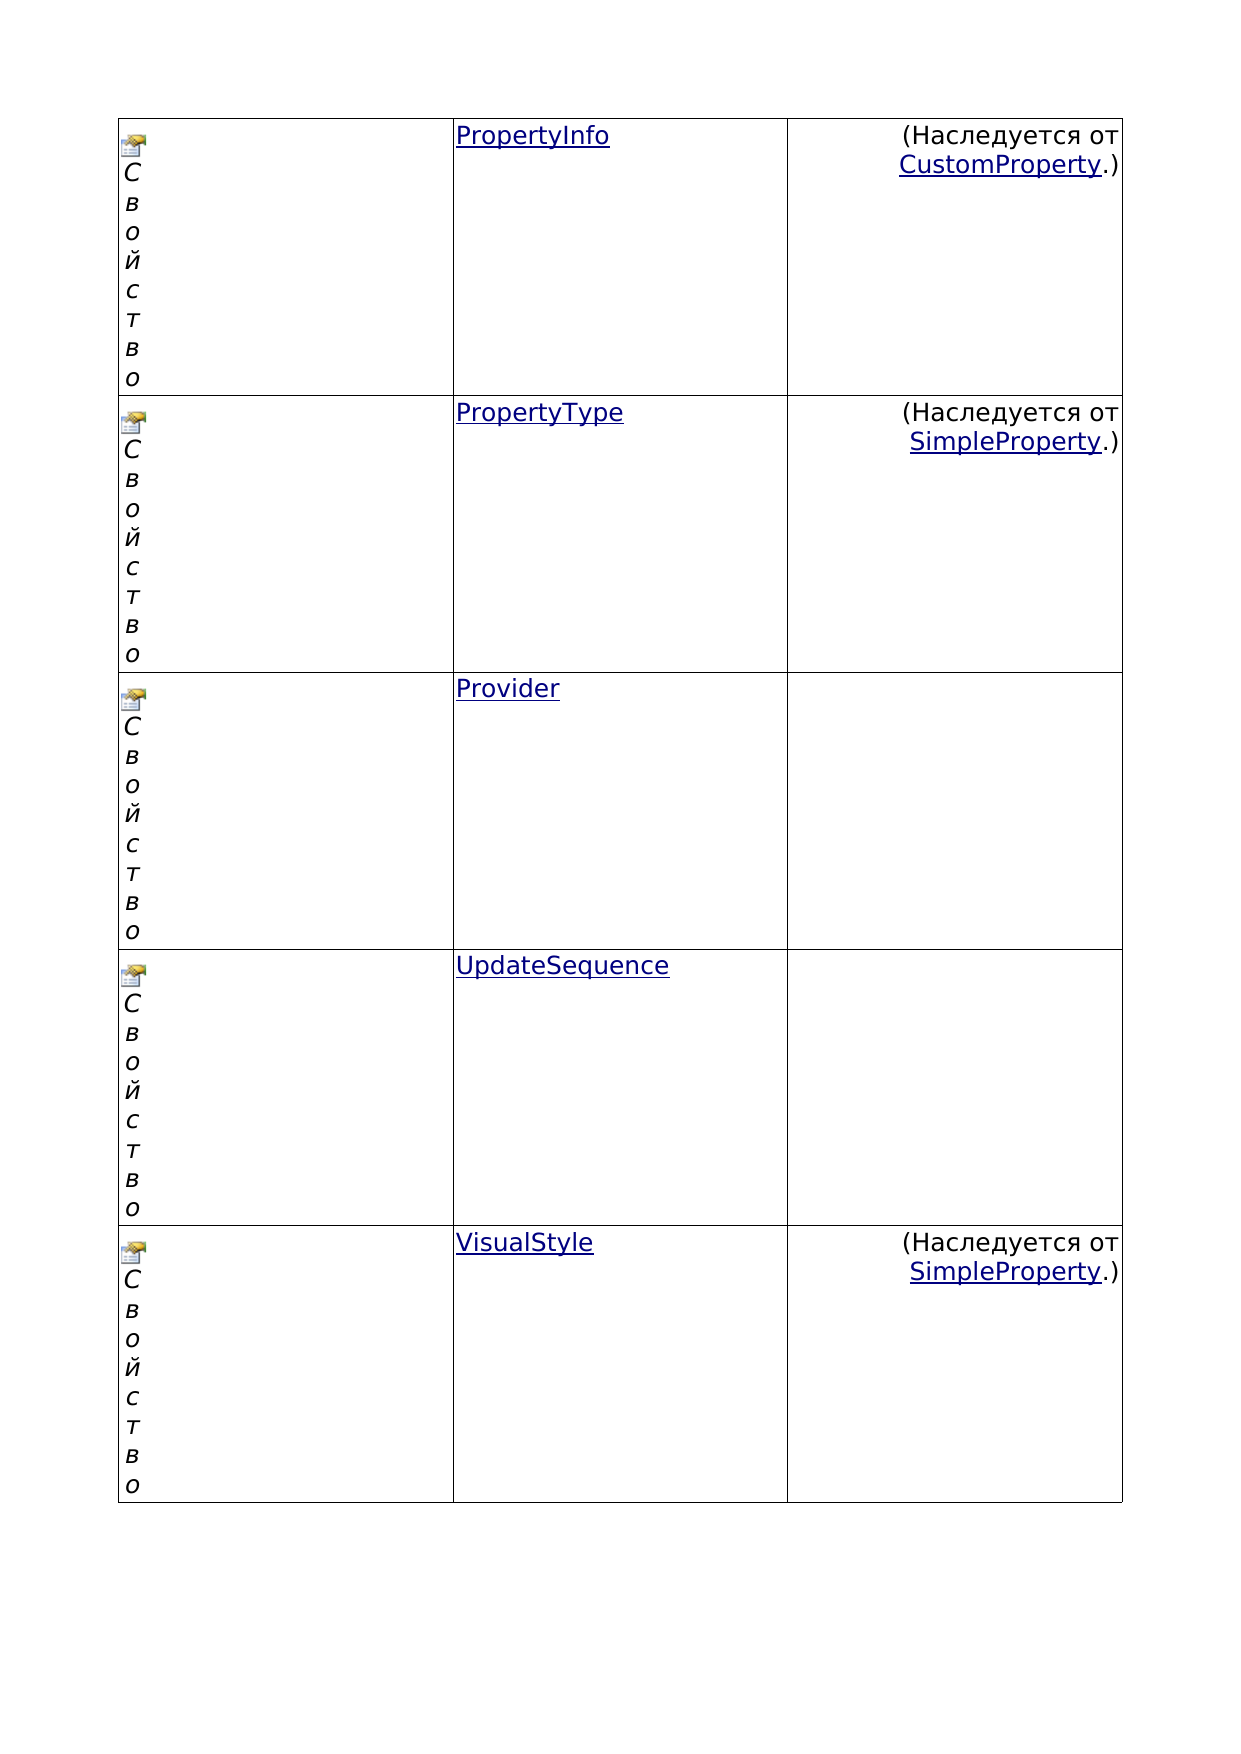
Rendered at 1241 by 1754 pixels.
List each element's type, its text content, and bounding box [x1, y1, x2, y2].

table_cell [119, 119, 453, 395]
table_cell (Наследуется от SimpleProperty.) [788, 1226, 1122, 1502]
picture [121, 687, 147, 713]
picture [121, 1240, 147, 1266]
table_cell (Наследуется от CustomProperty.) [788, 119, 1122, 395]
table_cell (Наследуется от SimpleProperty.) [788, 396, 1122, 672]
table_cell PropertyInfo [454, 119, 787, 395]
table_cell [788, 950, 1122, 1225]
table_cell UpdateSequence [454, 950, 787, 1225]
table_cell [119, 950, 453, 1225]
table_cell [788, 673, 1122, 948]
table_cell [119, 673, 453, 948]
picture [121, 410, 147, 436]
table_cell [119, 396, 453, 672]
picture [121, 963, 147, 989]
table_cell [119, 1226, 453, 1502]
table_cell PropertyType [454, 396, 787, 672]
picture [121, 133, 147, 159]
table_cell VisualStyle [454, 1226, 787, 1502]
table_cell Provider [454, 673, 787, 948]
